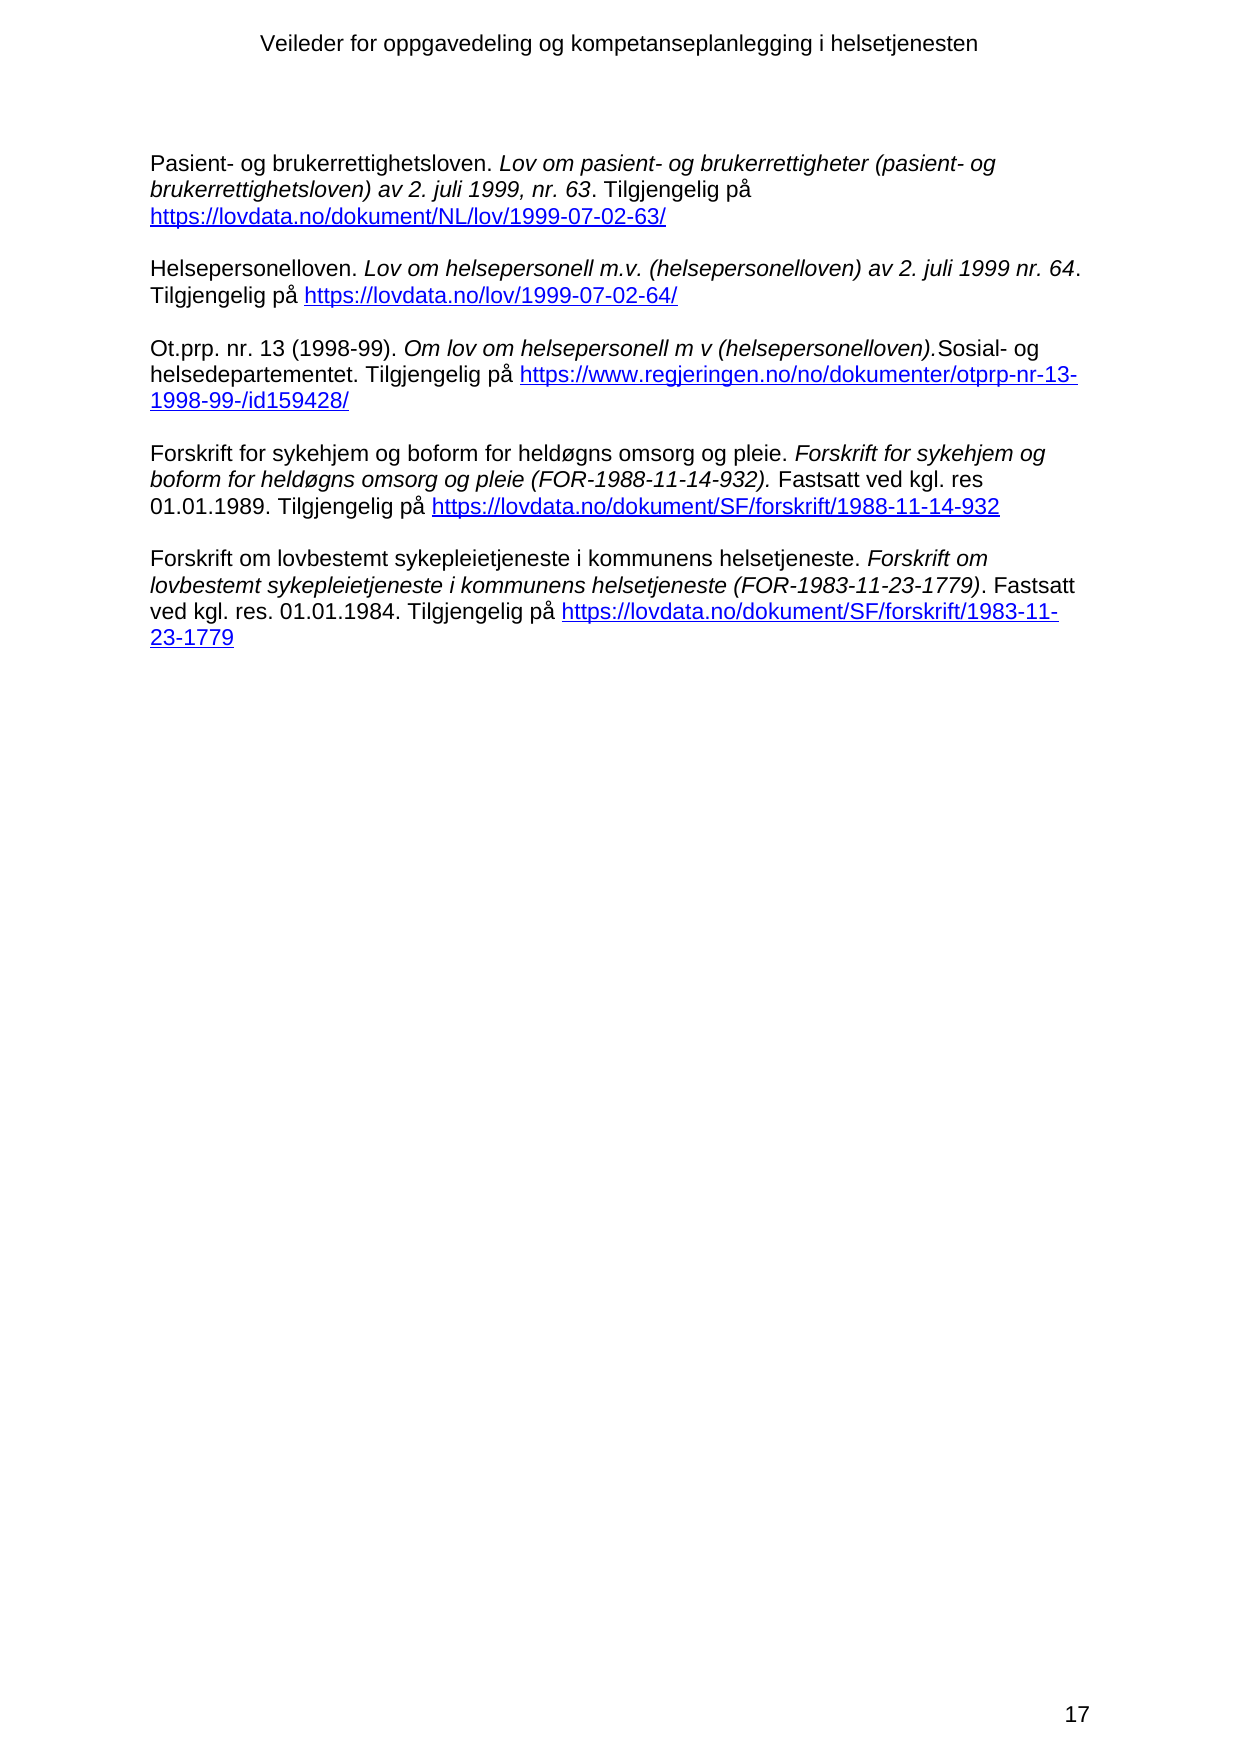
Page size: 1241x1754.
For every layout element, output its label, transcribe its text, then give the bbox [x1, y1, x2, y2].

text Ot.prp. nr. 13 (1998-99). Om lov om helsepersonell m v (helsepersonelloven).Sosial- og helsedepartementet. Tilgjengelig på https://www.regjeringen.no/no/dokumenter/otprp-nr-13-1998-99-/id159428/ [150, 334, 1090, 413]
text Forskrift om lovbestemt sykepleietjeneste i kommunens helsetjeneste. Forskrift om lovbestemt sykepleietjeneste i kommunens helsetjeneste (FOR-1983-11-23-1779). Fastsatt ved kgl. res. 01.01.1984. Tilgjengelig på https://lovdata.no/dokument/SF/forskrift/1983-11-23-1779 [150, 545, 1090, 651]
text Helsepersonelloven. Lov om helsepersonell m.v. (helsepersonelloven) av 2. juli 1999 nr. 64. Tilgjengelig på https://lovdata.no/lov/1999-07-02-64/ [150, 255, 1090, 308]
text Forskrift for sykehjem og boform for heldøgns omsorg og pleie. Forskrift for sykehjem og boform for heldøgns omsorg og pleie (FOR-1988-11-14-932). Fastsatt ved kgl. res 01.01.1989. Tilgjengelig på https://lovdata.no/dokument/SF/forskrift/1988-11-14-932 [150, 440, 1090, 519]
text Pasient- og brukerrettighetsloven. Lov om pasient- og brukerrettigheter (pasient- og brukerrettighetsloven) av 2. juli 1999, nr. 63. Tilgjengelig på https://lovdata.no/dokument/NL/lov/1999-07-02-63/ [150, 150, 1090, 229]
